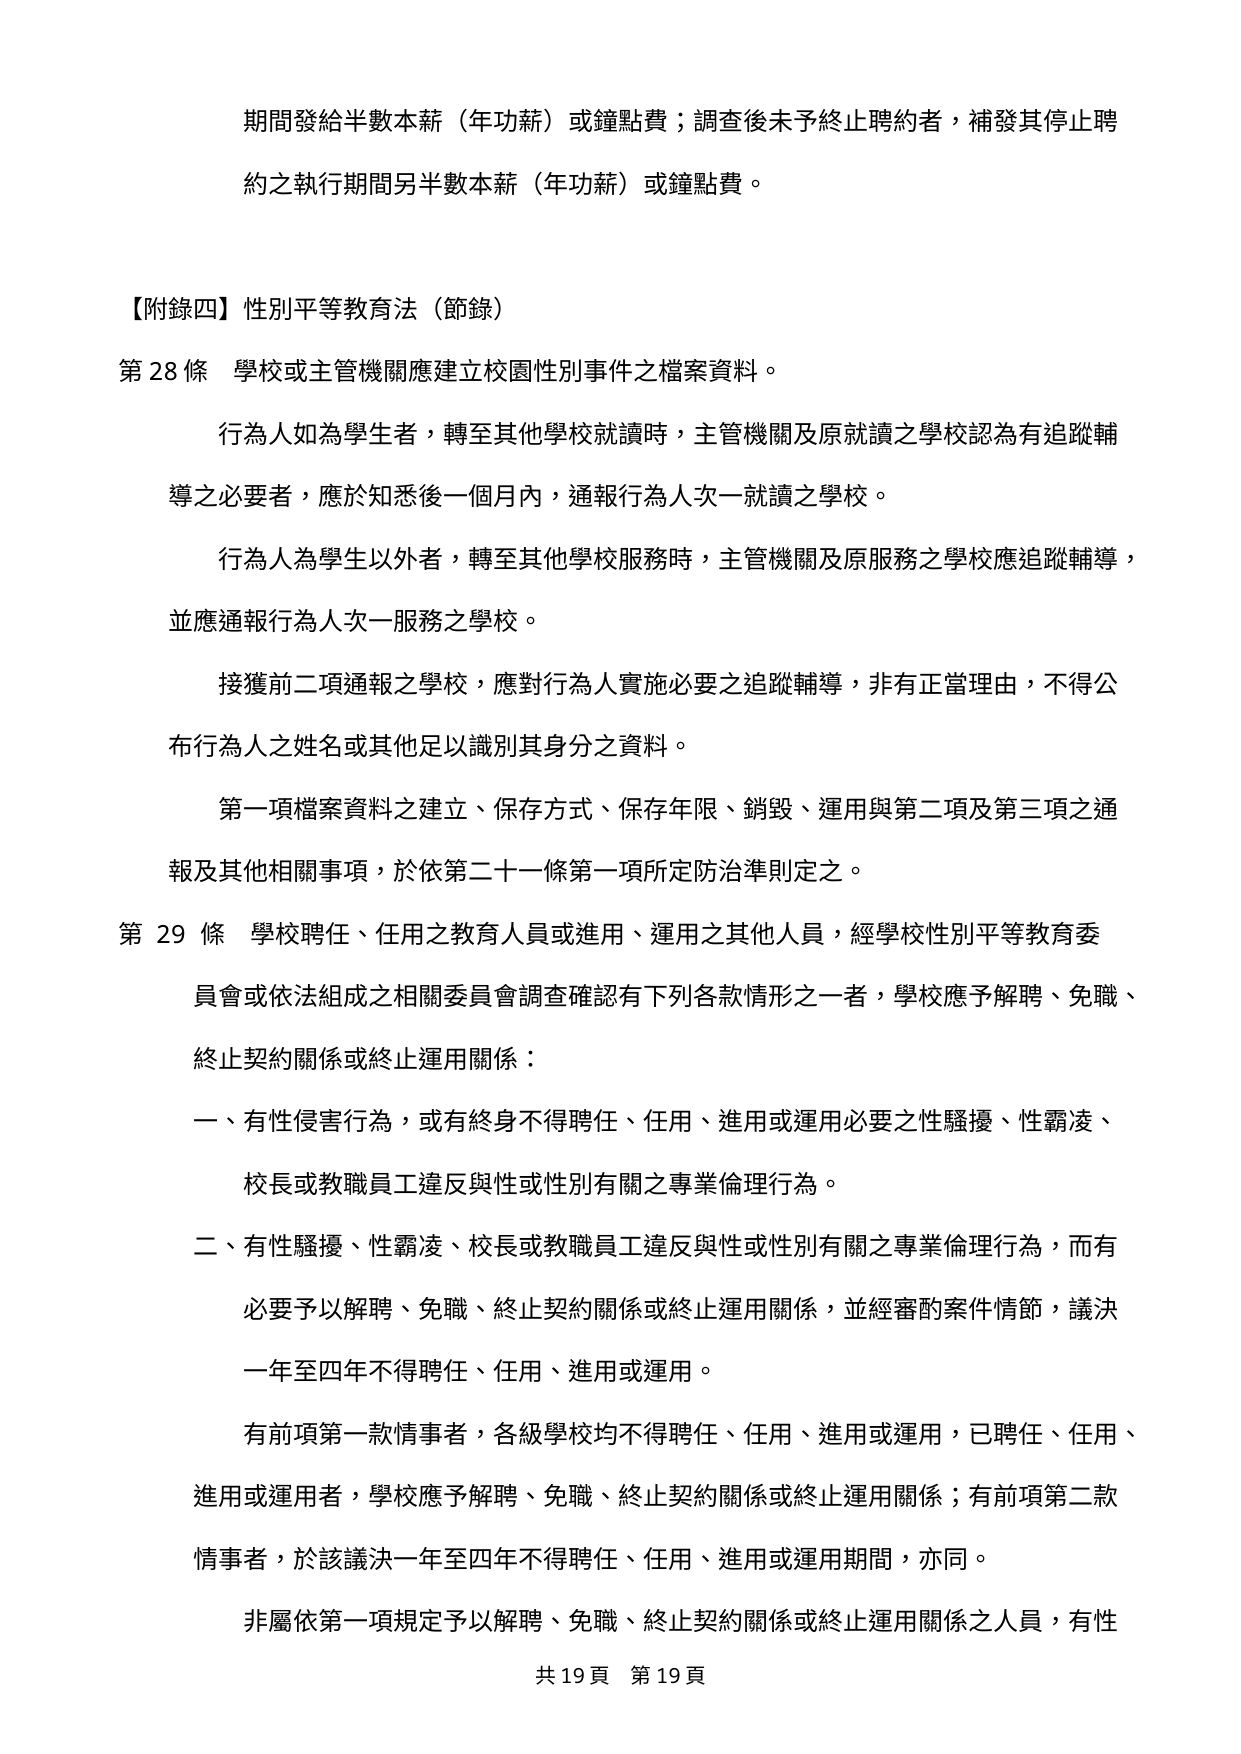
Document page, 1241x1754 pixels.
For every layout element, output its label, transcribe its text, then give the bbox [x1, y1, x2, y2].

text 期間發給半數本薪（年功薪）或鐘點費；調查後未予終止聘約者，補發其停止聘 [243, 78, 1122, 141]
text 非屬依第一項規定予以解聘、免職、終止契約關係或終止運用關係之人員，有性 [193, 1578, 1122, 1641]
text 第一項檔案資料之建立、保存方式、保存年限、銷毀、運用與第二項及第三項之通報及其他相關事項，於依第二十一條第一項所定防治準則定之。 [168, 766, 1122, 891]
text 第28條 學校或主管機關應建立校園性別事件之檔案資料。 [118, 328, 1122, 391]
text 【附錄四】性別平等教育法（節錄） [118, 266, 1122, 328]
text 第 29 條 學校聘任、任用之教育人員或進用、運用之其他人員，經學校性別平等教育委員會或依法組成之相關委員會調查確認有下列各款情形之一者，學校應予解聘、免職、終止契約關係或終止運用關係： [118, 891, 1122, 1078]
text 二、有性騷擾、性霸凌、校長或教職員工違反與性或性別有關之專業倫理行為，而有必要予以解聘、免職、終止契約關係或終止運用關係，並經審酌案件情節，議決一年至四年不得聘任、任用、進用或運用。 [193, 1203, 1122, 1391]
text 接獲前二項通報之學校，應對行為人實施必要之追蹤輔導，非有正當理由，不得公布行為人之姓名或其他足以識別其身分之資料。 [168, 641, 1122, 766]
text 一、有性侵害行為，或有終身不得聘任、任用、進用或運用必要之性騷擾、性霸凌、校長或教職員工違反與性或性別有關之專業倫理行為。 [193, 1078, 1122, 1203]
text 約之執行期間另半數本薪（年功薪）或鐘點費。 [243, 141, 1122, 203]
text 有前項第一款情事者，各級學校均不得聘任、任用、進用或運用，已聘任、任用、進用或運用者，學校應予解聘、免職、終止契約關係或終止運用關係；有前項第二款情事者，於該議決一年至四年不得聘任、任用、進用或運用期間，亦同。 [193, 1391, 1122, 1578]
text 行為人如為學生者，轉至其他學校就讀時，主管機關及原就讀之學校認為有追蹤輔導之必要者，應於知悉後一個月內，通報行為人次一就讀之學校。 [168, 391, 1122, 516]
text 行為人為學生以外者，轉至其他學校服務時，主管機關及原服務之學校應追蹤輔導，並應通報行為人次一服務之學校。 [168, 516, 1122, 641]
